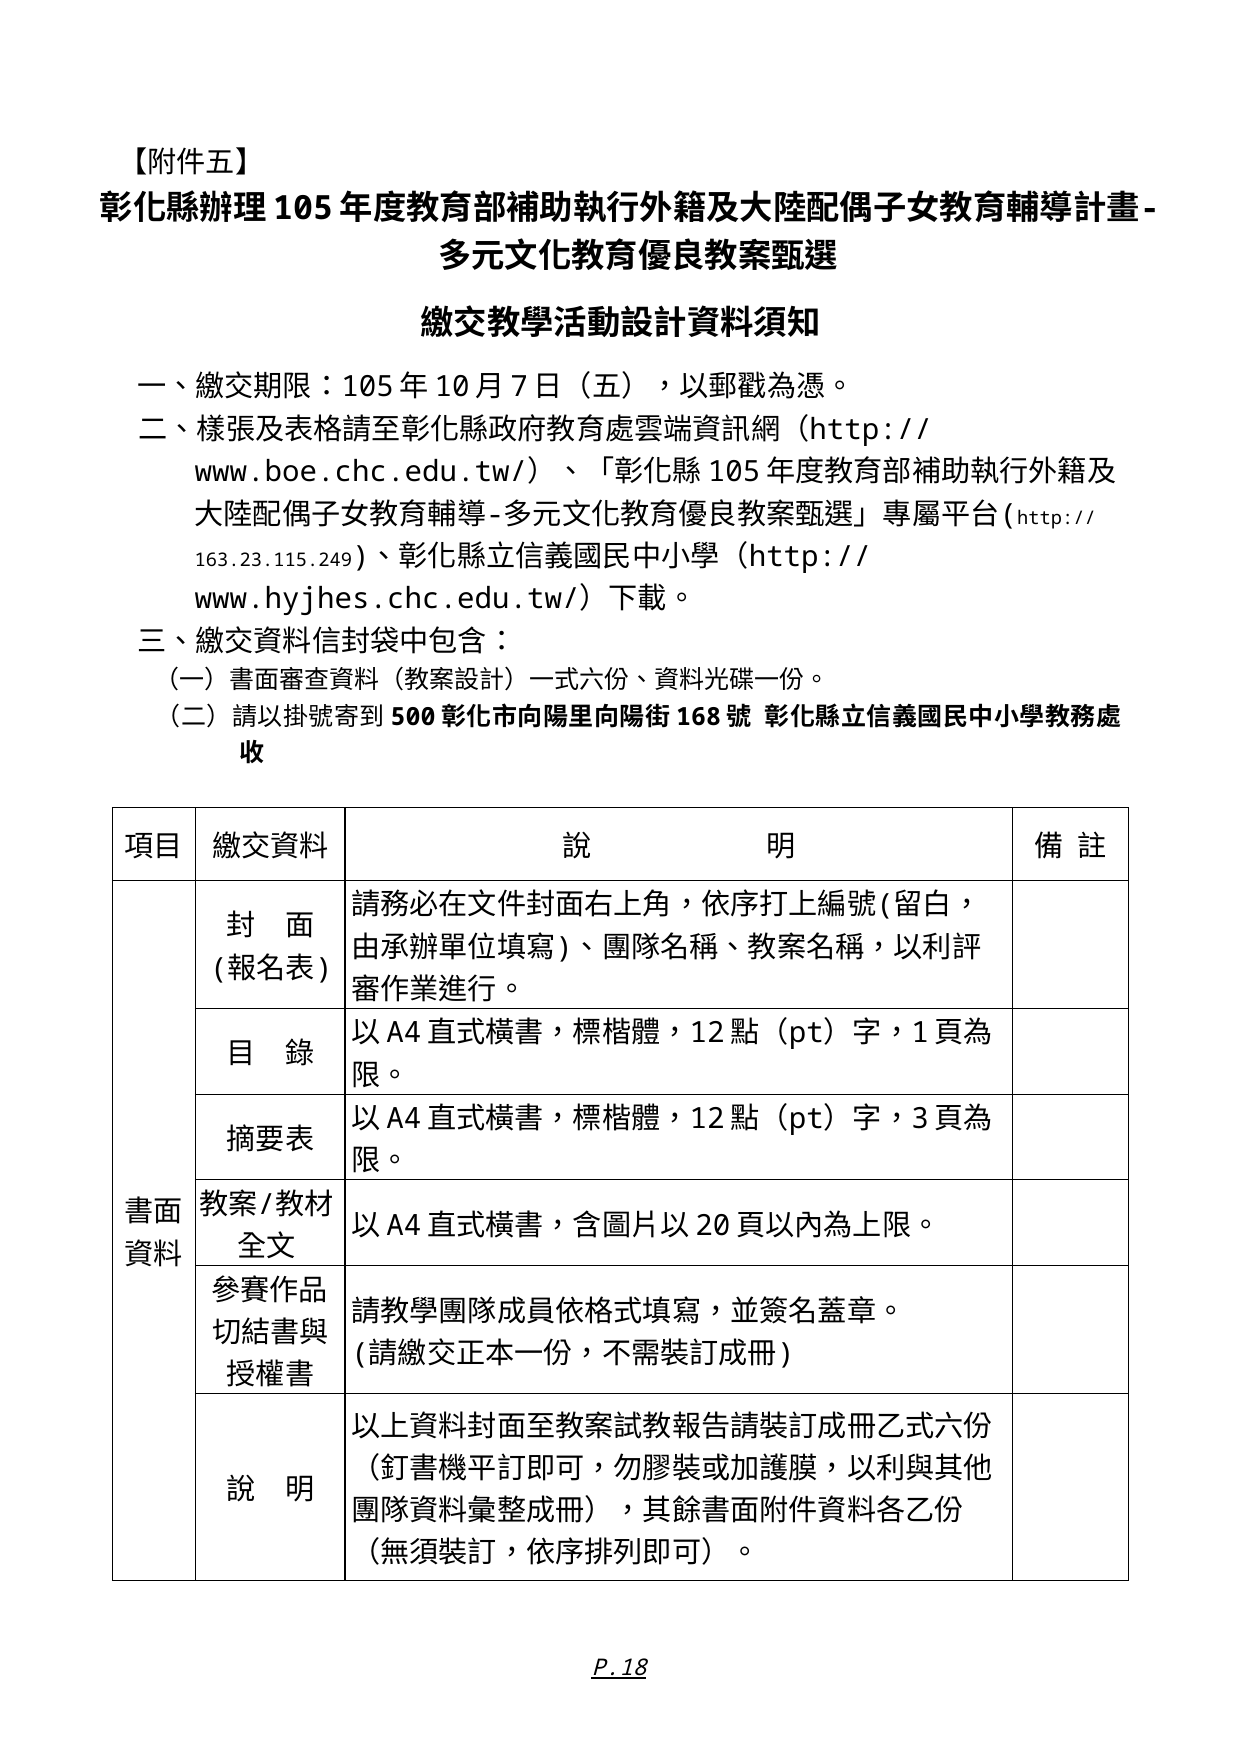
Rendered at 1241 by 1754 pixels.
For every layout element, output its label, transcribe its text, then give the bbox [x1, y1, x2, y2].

table_cell 以A4直式橫書，標楷體，12點（pt）字，1頁為限。 [346, 1009, 1012, 1093]
table_cell 以A4直式橫書，含圖片以20頁以內為上限。 [346, 1180, 1012, 1265]
table_cell 請教學團隊成員依格式填寫，並簽名蓋章。 (請繳交正本一份，不需裝訂成冊) [346, 1266, 1012, 1393]
table_header 說 明 [346, 808, 1012, 880]
text （一）書面審查資料（教案設計）一式六份、資料光碟一份。 [154, 660, 1122, 696]
text 一、繳交期限：105年10月7日（五），以郵戳為憑。 [137, 363, 1122, 405]
table_cell 請務必在文件封面右上角，依序打上編號(留白，由承辦單位填寫)、團隊名稱、教案名稱，以利評審作業進行。 [346, 881, 1012, 1008]
table_cell [1013, 1180, 1128, 1265]
text 三、繳交資料信封袋中包含： [137, 617, 1122, 660]
table_cell 參賽作品 切結書與 授權書 [196, 1266, 344, 1393]
table_cell [1013, 881, 1128, 1008]
table_header 備 註 [1013, 808, 1128, 880]
table_cell [1013, 1009, 1128, 1093]
table_cell 以A4直式橫書，標楷體，12點（pt）字，3頁為限。 [346, 1095, 1012, 1179]
table_cell 教案/教材全文 [196, 1180, 344, 1265]
text 【附件五】 [118, 138, 1122, 181]
table_cell 書面資料 [113, 881, 195, 1580]
text 彰化縣辦理105年度教育部補助執行外籍及大陸配偶子女教育輔導計畫-多元文化教育優良教案甄選 [99, 181, 1159, 277]
table_header 項目 [113, 808, 195, 880]
table_header 繳交資料 [196, 808, 344, 880]
table_cell [1013, 1394, 1128, 1580]
table_cell [1013, 1095, 1128, 1179]
table_cell 說 明 [196, 1394, 344, 1580]
text （二）請以掛號寄到500彰化市向陽里向陽街168號 彰化縣立信義國民中小學教務處收 [156, 696, 1122, 768]
table_cell [1013, 1266, 1128, 1393]
table_cell 目 錄 [196, 1009, 344, 1093]
text 繳交教學活動設計資料須知 [118, 296, 1122, 344]
text 二、樣張及表格請至彰化縣政府教育處雲端資訊網（http://www.boe.chc.edu.tw/）、「彰化縣105年度教育部補助執行外籍及大陸配偶子女教育輔導-多元文化教育優良教案甄選」專屬平台(http://163.23.115.249)、彰化縣立信義國民中小學（http://www.hyjhes.chc.edu.tw/）下載。 [138, 405, 1122, 617]
table_cell 摘要表 [196, 1095, 344, 1179]
table_cell 以上資料封面至教案試教報告請裝訂成冊乙式六份（釘書機平訂即可，勿膠裝或加護膜，以利與其他團隊資料彙整成冊），其餘書面附件資料各乙份（無須裝訂，依序排列即可）。 [346, 1394, 1012, 1580]
table_cell 封 面 (報名表) [196, 881, 344, 1008]
